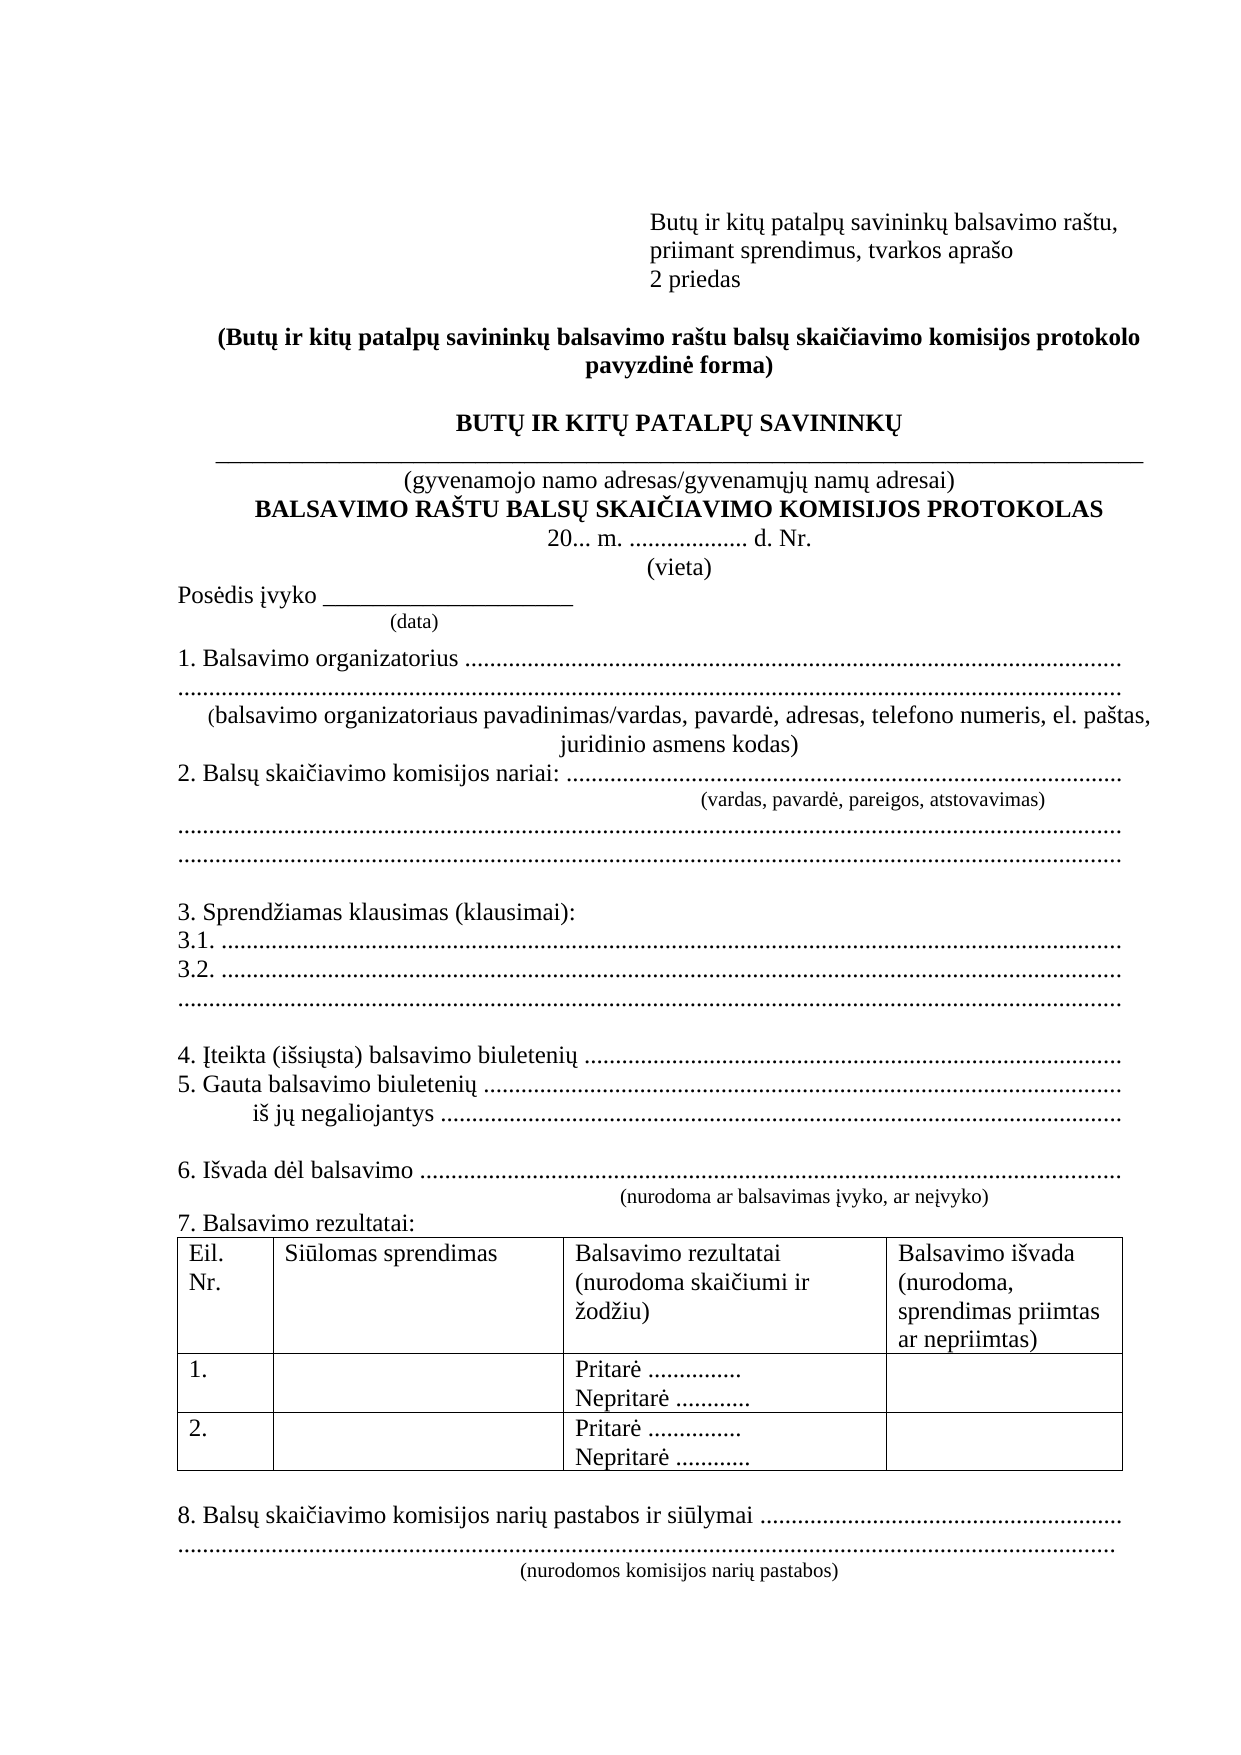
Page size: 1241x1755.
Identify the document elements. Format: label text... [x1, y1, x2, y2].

table_header Balsavimo išvada (nurodoma, sprendimas priimtas ar nepriimtas) [887, 1238, 1122, 1353]
text 2 priedas [649, 264, 1181, 293]
text ... [177, 672, 1181, 700]
table_cell [274, 1413, 563, 1470]
text (nurodoma ar balsavimas įvyko, ar neįvyko) [427, 1184, 1181, 1208]
text 20... m. ................... d. Nr. [177, 523, 1181, 552]
text 3. Sprendžiamas klausimas (klausimai): [177, 897, 1181, 926]
text (gyvenamojo namo adresas/gyvenamųjų namų adresai) [177, 465, 1181, 494]
table_header Balsavimo rezultatai (nurodoma skaičiumi ir žodžiu) [564, 1238, 886, 1353]
text 4. Įteikta (išsiųsta) balsavimo biuletenių [177, 1041, 1181, 1069]
text ... [177, 983, 1181, 1012]
text (nurodomos komisijos narių pastabos) [177, 1558, 1181, 1582]
text Posėdis įvyko ____________________ [177, 580, 1181, 609]
text 2. Balsų skaičiavimo komisijos nariai: [177, 758, 1181, 787]
text 7. Balsavimo rezultatai: [177, 1208, 1181, 1237]
text (data) [177, 609, 1181, 633]
text priimant sprendimus, tvarkos aprašo [649, 235, 1181, 264]
text 8. Balsų skaičiavimo komisijos narių pastabos ir siūlymai [177, 1500, 1181, 1529]
table_cell 1. [178, 1354, 273, 1412]
text (vardas, pavardė, pareigos, atstovavimas) [565, 787, 1181, 811]
text 5. Gauta balsavimo biuletenių [177, 1069, 1181, 1098]
text Butų ir kitų patalpų savininkų balsavimo raštu, [649, 207, 1181, 235]
text 3.1. [177, 926, 1181, 954]
text (Butų ir kitų patalpų savininkų balsavimo raštu balsų skaičiavimo komisijos protokolo pavyzdinė forma) [177, 322, 1181, 379]
text 1. Balsavimo organizatorius [177, 643, 1181, 672]
table_cell [887, 1413, 1122, 1470]
text BALSAVIMO RAŠTU BALSŲ SKAIČIAVIMO KOMISIJOS PROTOKOLAS [177, 494, 1181, 523]
text _ [177, 437, 1181, 465]
table_header Eil. Nr. [178, 1238, 273, 1353]
text BUTŲ IR KITŲ PATALPŲ SAVININKŲ [177, 408, 1181, 437]
table_cell Pritarė ............... Nepritarė ............ [564, 1354, 886, 1412]
text 3.2. [177, 954, 1181, 983]
table_cell [887, 1354, 1122, 1412]
table_cell 2. [178, 1413, 273, 1470]
text ... [177, 1529, 1181, 1558]
table_cell Pritarė ............... Nepritarė ............ [564, 1413, 886, 1470]
text (vieta) [177, 552, 1181, 580]
text iš jų negaliojantys [177, 1098, 1181, 1127]
text (balsavimo organizatoriaus pavadinimas/vardas, pavardė, adresas, telefono numeris, el. paštas, juridinio asmens kodas) [177, 700, 1181, 758]
table_cell [274, 1354, 563, 1412]
text ... [177, 839, 1181, 868]
table_header Siūlomas sprendimas [274, 1238, 563, 1353]
text 6. Išvada dėl balsavimo [177, 1156, 1181, 1184]
text ... [177, 811, 1181, 839]
